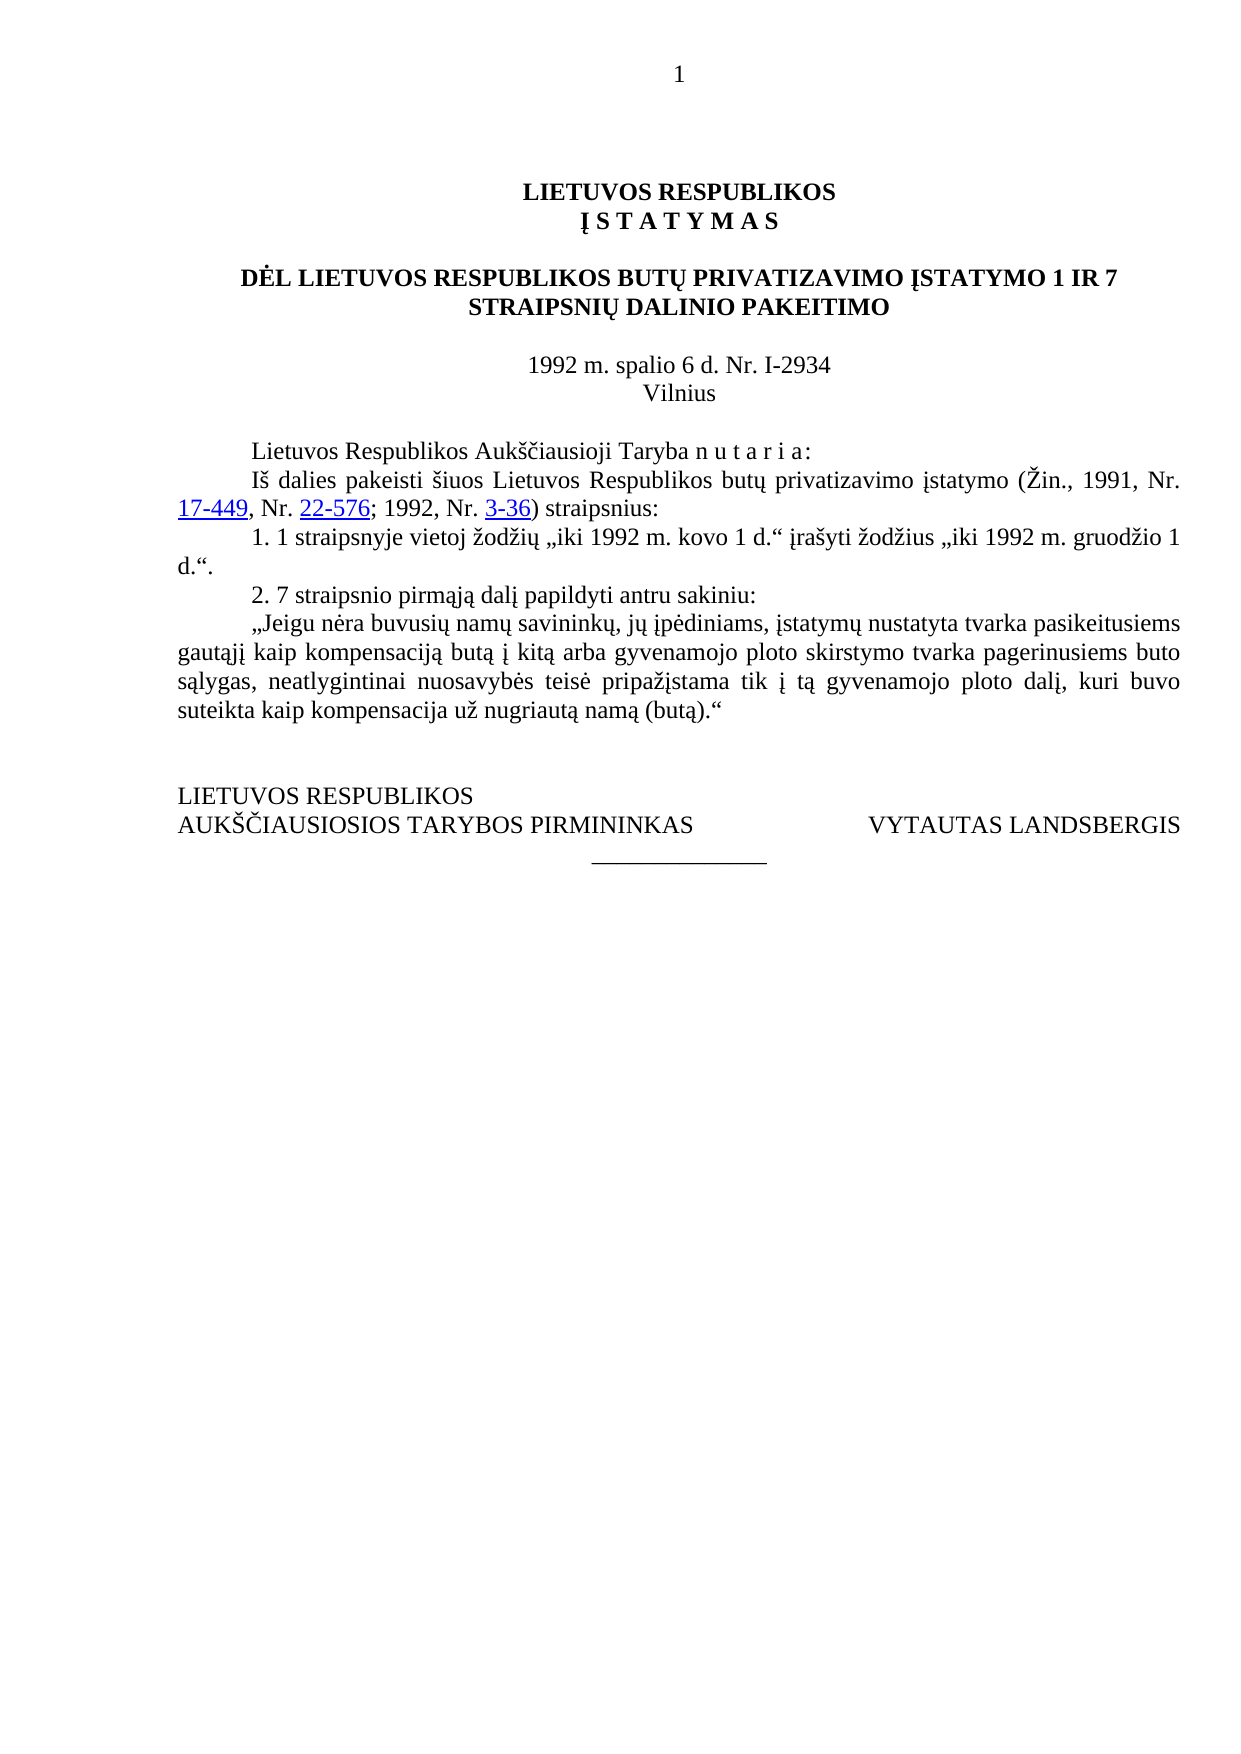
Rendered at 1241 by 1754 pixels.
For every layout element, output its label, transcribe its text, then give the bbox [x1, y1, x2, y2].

text 2. 7 straipsnio pirmąją dalį papildyti antru sakiniu: [177, 580, 1181, 608]
text AUKŠČIAUSIOSIOS TARYBOS PIRMININKAS VYTAUTAS LANDSBERGIS [177, 810, 1181, 838]
text Vilnius [177, 378, 1181, 407]
text DĖL LIETUVOS RESPUBLIKOS BUTŲ PRIVATIZAVIMO ĮSTATYMO 1 IR 7 STRAIPSNIŲ DALINIO PAKEITIMO [177, 263, 1181, 321]
text ______________ [177, 838, 1181, 867]
text 1. 1 straipsnyje vietoj žodžių „iki 1992 m. kovo 1 d.“ įrašyti žodžius „iki 1992 m. gruodžio 1 d.“. [177, 522, 1181, 580]
text Lietuvos Respublikos Aukščiausioji Taryba nutaria: [177, 436, 1181, 465]
text Į S T A T Y M A S [177, 206, 1181, 235]
text Iš dalies pakeisti šiuos Lietuvos Respublikos butų privatizavimo įstatymo (Žin., 1991, Nr. 17-449, Nr. 22-576; 1992, Nr. 3-36) straipsnius: [177, 465, 1181, 522]
text „Jeigu nėra buvusių namų savininkų, jų įpėdiniams, įstatymų nustatyta tvarka pasikeitusiems gautąjį kaip kompensaciją butą į kitą arba gyvenamojo ploto skirstymo tvarka pagerinusiems buto sąlygas, neatlygintinai nuosavybės teisė pripažįstama tik į tą gyvenamojo ploto dalį, kuri buvo suteikta kaip kompensacija už nugriautą namą (butą).“ [177, 608, 1181, 723]
text LIETUVOS RESPUBLIKOS [177, 177, 1181, 206]
text LIETUVOS RESPUBLIKOS [177, 781, 1181, 810]
text 1992 m. spalio 6 d. Nr. I-2934 [177, 350, 1181, 378]
